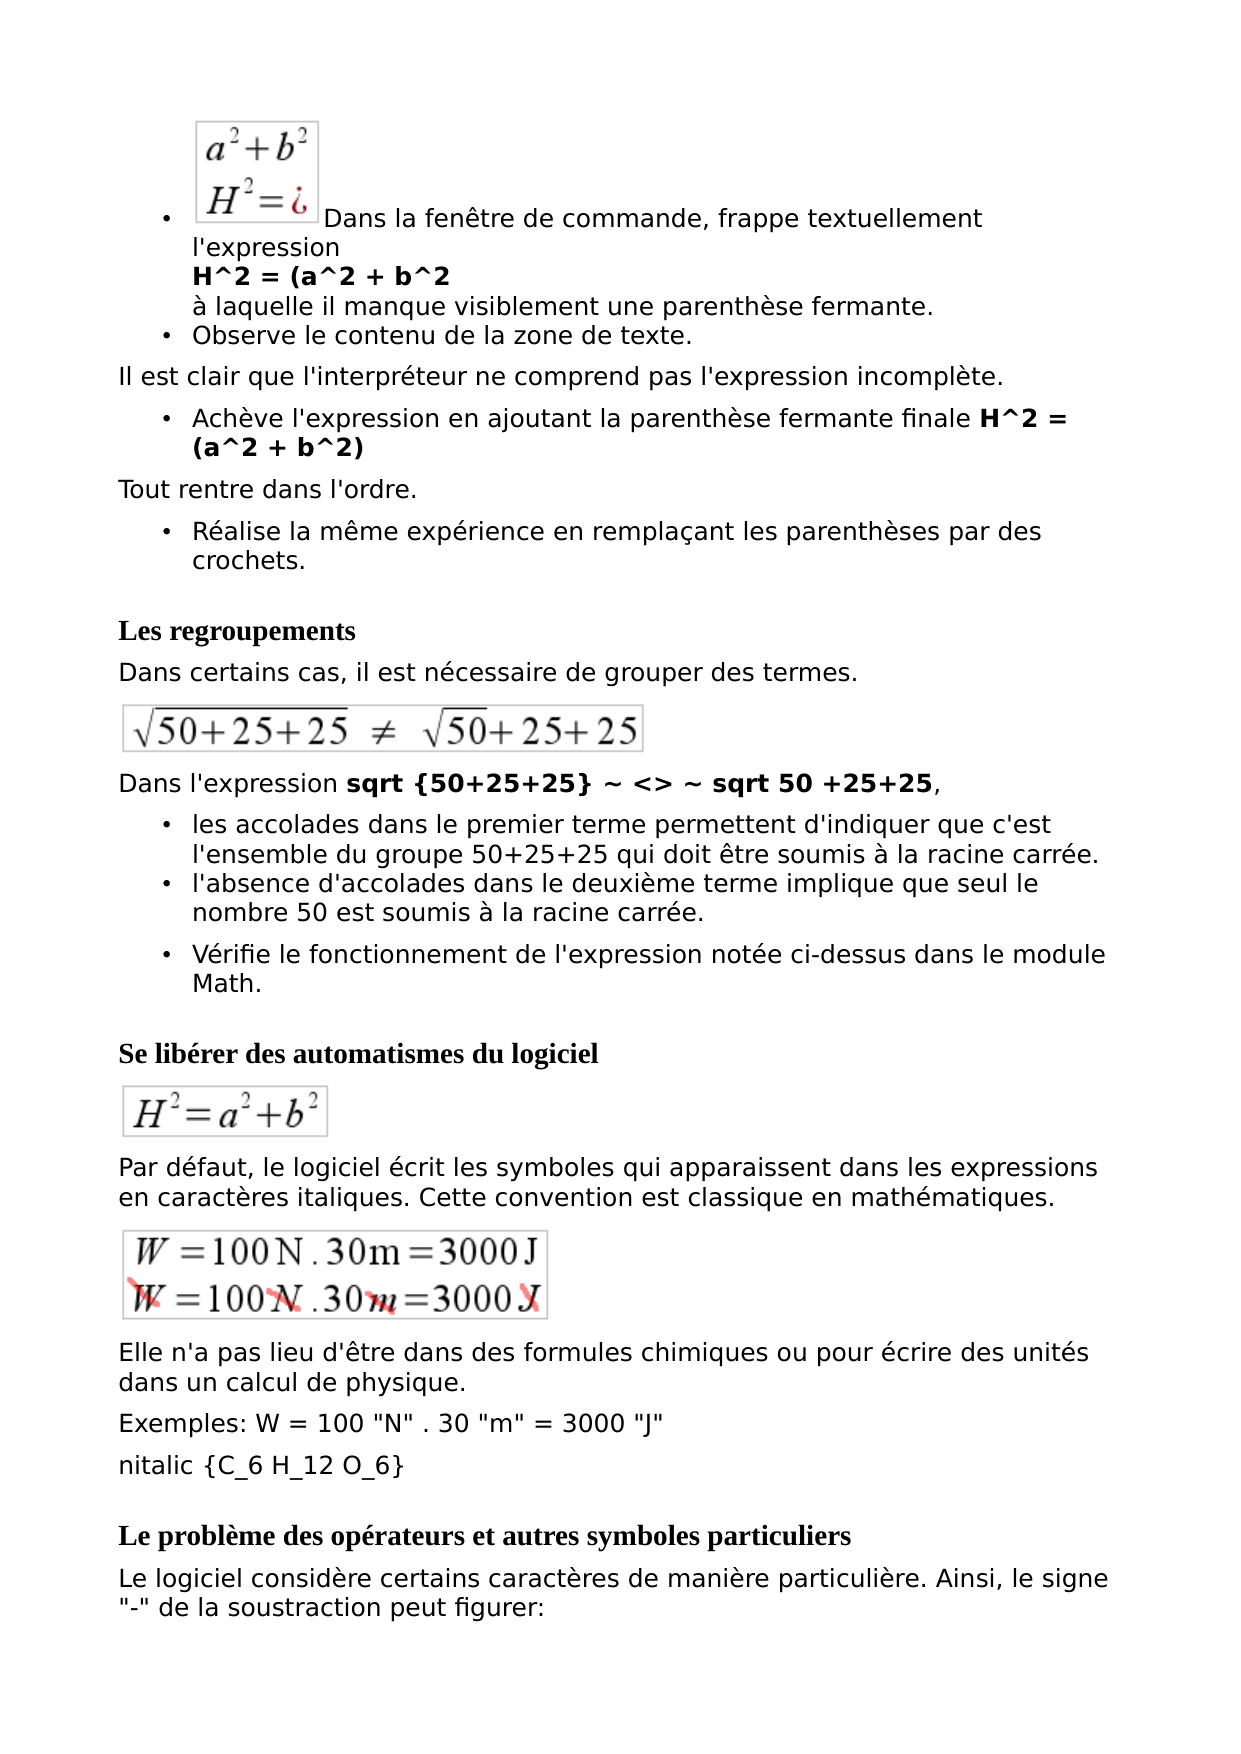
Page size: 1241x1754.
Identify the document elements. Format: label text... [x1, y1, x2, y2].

picture [118, 700, 647, 757]
text Le logiciel considère certains caractères de manière particulière. Ainsi, le signe "-" de la soustraction peut figurer: [118, 1564, 1122, 1622]
subtitle Le problème des opérateurs et autres symboles particuliers [118, 1518, 1122, 1551]
text Tout rentre dans l'ordre. [118, 475, 1122, 504]
list Réalise la même expérience en remplaçant les parenthèses par des crochets. [162, 517, 1122, 575]
text Il est clair que l'interpréteur ne comprend pas l'expression incomplète. [118, 363, 1122, 392]
list l'absence d'accolades dans le deuxième terme implique que seul le nombre 50 est soumis à la racine carrée. [162, 869, 1122, 927]
picture [118, 1081, 333, 1142]
text Par défaut, le logiciel écrit les symboles qui apparaissent dans les expressions en caractères italiques. Cette convention est classique en mathématiques. [118, 1154, 1122, 1212]
subtitle Se libérer des automatismes du logiciel [118, 1036, 1122, 1069]
text Exemples: W = 100 "N" . 30 "m" = 3000 "J" [118, 1409, 1122, 1438]
text nitalic {C_6 H_12 O_6} [118, 1451, 1122, 1480]
text Elle n'a pas lieu d'être dans des formules chimiques ou pour écrire des unités dans un calcul de physique. [118, 1338, 1122, 1397]
list Vérifie le fonctionnement de l'expression notée ci-dessus dans le module Math. [162, 940, 1122, 998]
subtitle Les regroupements [118, 613, 1122, 646]
text Dans l'expression sqrt {50+25+25} ~ <> ~ sqrt 50 +25+25, [118, 769, 1122, 798]
picture [191, 118, 323, 228]
list les accolades dans le premier terme permettent d'indiquer que c'est l'ensemble du groupe 50+25+25 qui doit être soumis à la racine carrée. [162, 811, 1122, 869]
picture [118, 1224, 553, 1326]
list Observe le contenu de la zone de texte. [162, 321, 1122, 350]
text Dans certains cas, il est nécessaire de grouper des termes. [118, 659, 1122, 688]
list Achève l'expression en ajoutant la parenthèse fermante finale H^2 = (a^2 + b^2) [162, 404, 1122, 463]
list Dans la fenêtre de commande, frappe textuellement l'expression H^2 = (a^2 + b^2 à laquelle il manque visiblement une parenthèse fermante. [162, 118, 1122, 321]
